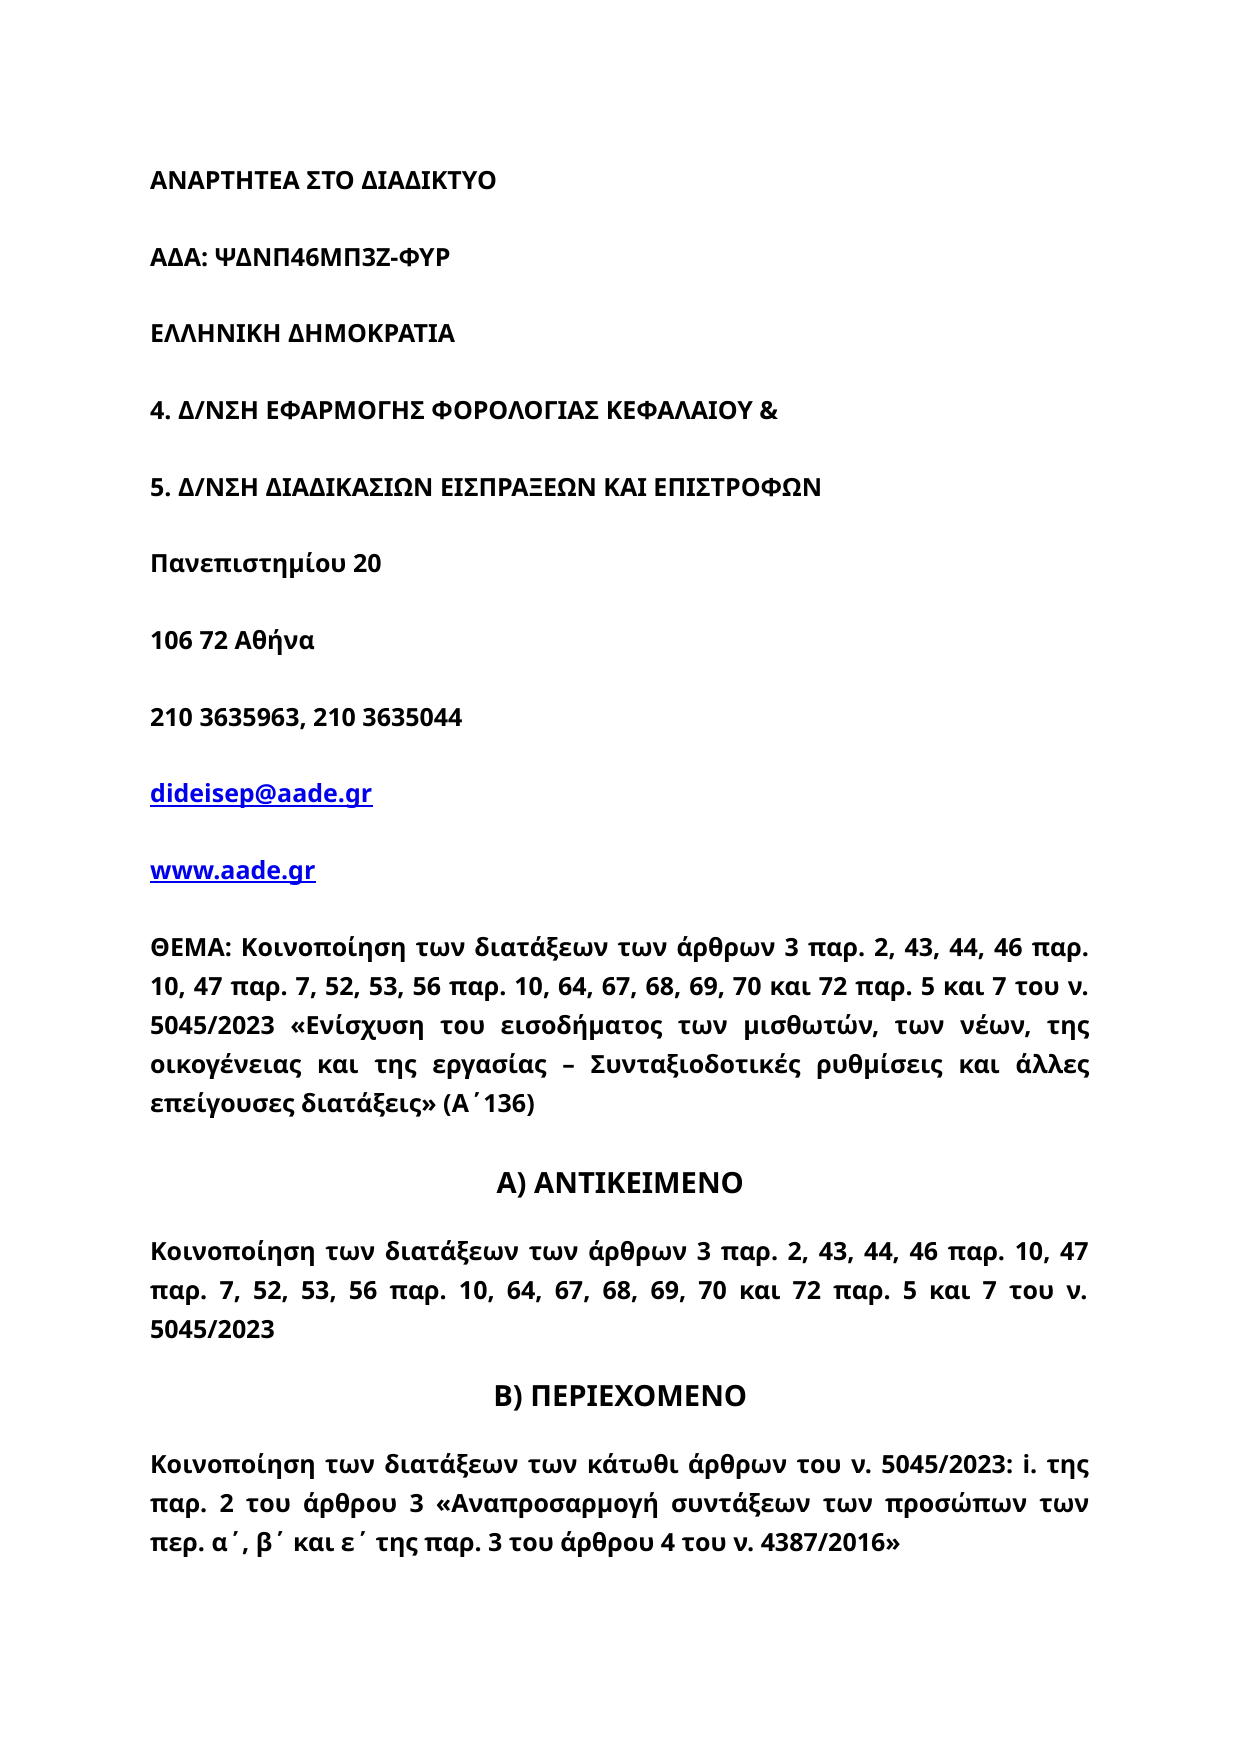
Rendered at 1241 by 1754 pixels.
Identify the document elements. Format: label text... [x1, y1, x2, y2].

title 5. Δ/ΝΣΗ ΔΙΑΔΙΚΑΣΙΩΝ ΕΙΣΠΡΑΞΕΩΝ ΚΑΙ ΕΠΙΣΤΡΟΦΩΝ [150, 469, 1090, 503]
text Κοινοποίηση των διατάξεων των άρθρων 3 παρ. 2, 43, 44, 46 παρ. 10, 47 παρ. 7, 52, 53, 56 παρ. 10, 64, 67, 68, 69, 70 και 72 παρ. 5 και 7 του ν. 5045/2023 [150, 1233, 1090, 1346]
title ΑΔΑ: ΨΔΝΠ46ΜΠ3Ζ-ΦΥΡ [150, 239, 1090, 273]
title 4. Δ/ΝΣΗ ΕΦΑΡΜΟΓΗΣ ΦΟΡΟΛΟΓΙΑΣ ΚΕΦΑΛΑΙΟΥ & [150, 392, 1090, 427]
text Α) ΑΝΤΙΚΕΙΜΕΝΟ [150, 1162, 1090, 1202]
title www.aade.gr [150, 852, 1090, 887]
text Κοινοποίηση των διατάξεων των κάτωθι άρθρων του ν. 5045/2023: i. της παρ. 2 του άρθρου 3 «Αναπροσαρμογή συντάξεων των προσώπων των περ. α΄, β΄ και ε΄ της παρ. 3 του άρθρου 4 του ν. 4387/2016» [150, 1446, 1090, 1559]
title ΕΛΛΗΝΙΚΗ ΔΗΜΟΚΡΑΤΙΑ [150, 316, 1090, 350]
title 210 3635963, 210 3635044 [150, 699, 1090, 733]
title dideisep@aade.gr [150, 776, 1090, 810]
title Πανεπιστημίου 20 [150, 546, 1090, 580]
title ΘΕΜΑ: Κοινοποίηση των διατάξεων των άρθρων 3 παρ. 2, 43, 44, 46 παρ. 10, 47 παρ. 7, 52, 53, 56 παρ. 10, 64, 67, 68, 69, 70 και 72 παρ. 5 και 7 του ν. 5045/2023 «Ενίσχυση του εισοδήματος των μισθωτών, των νέων, της οικογένειας και της εργασίας – Συνταξιοδοτικές ρυθμίσεις και άλλες επείγουσες διατάξεις» (Α΄136) [150, 929, 1090, 1120]
text Β) ΠΕΡΙΕΧΟΜΕΝΟ [150, 1376, 1090, 1415]
title 106 72 Αθήνα [150, 622, 1090, 657]
title ΑΝΑΡΤΗΤΕΑ ΣΤΟ ΔΙΑΔΙΚΤΥΟ [150, 162, 1090, 197]
